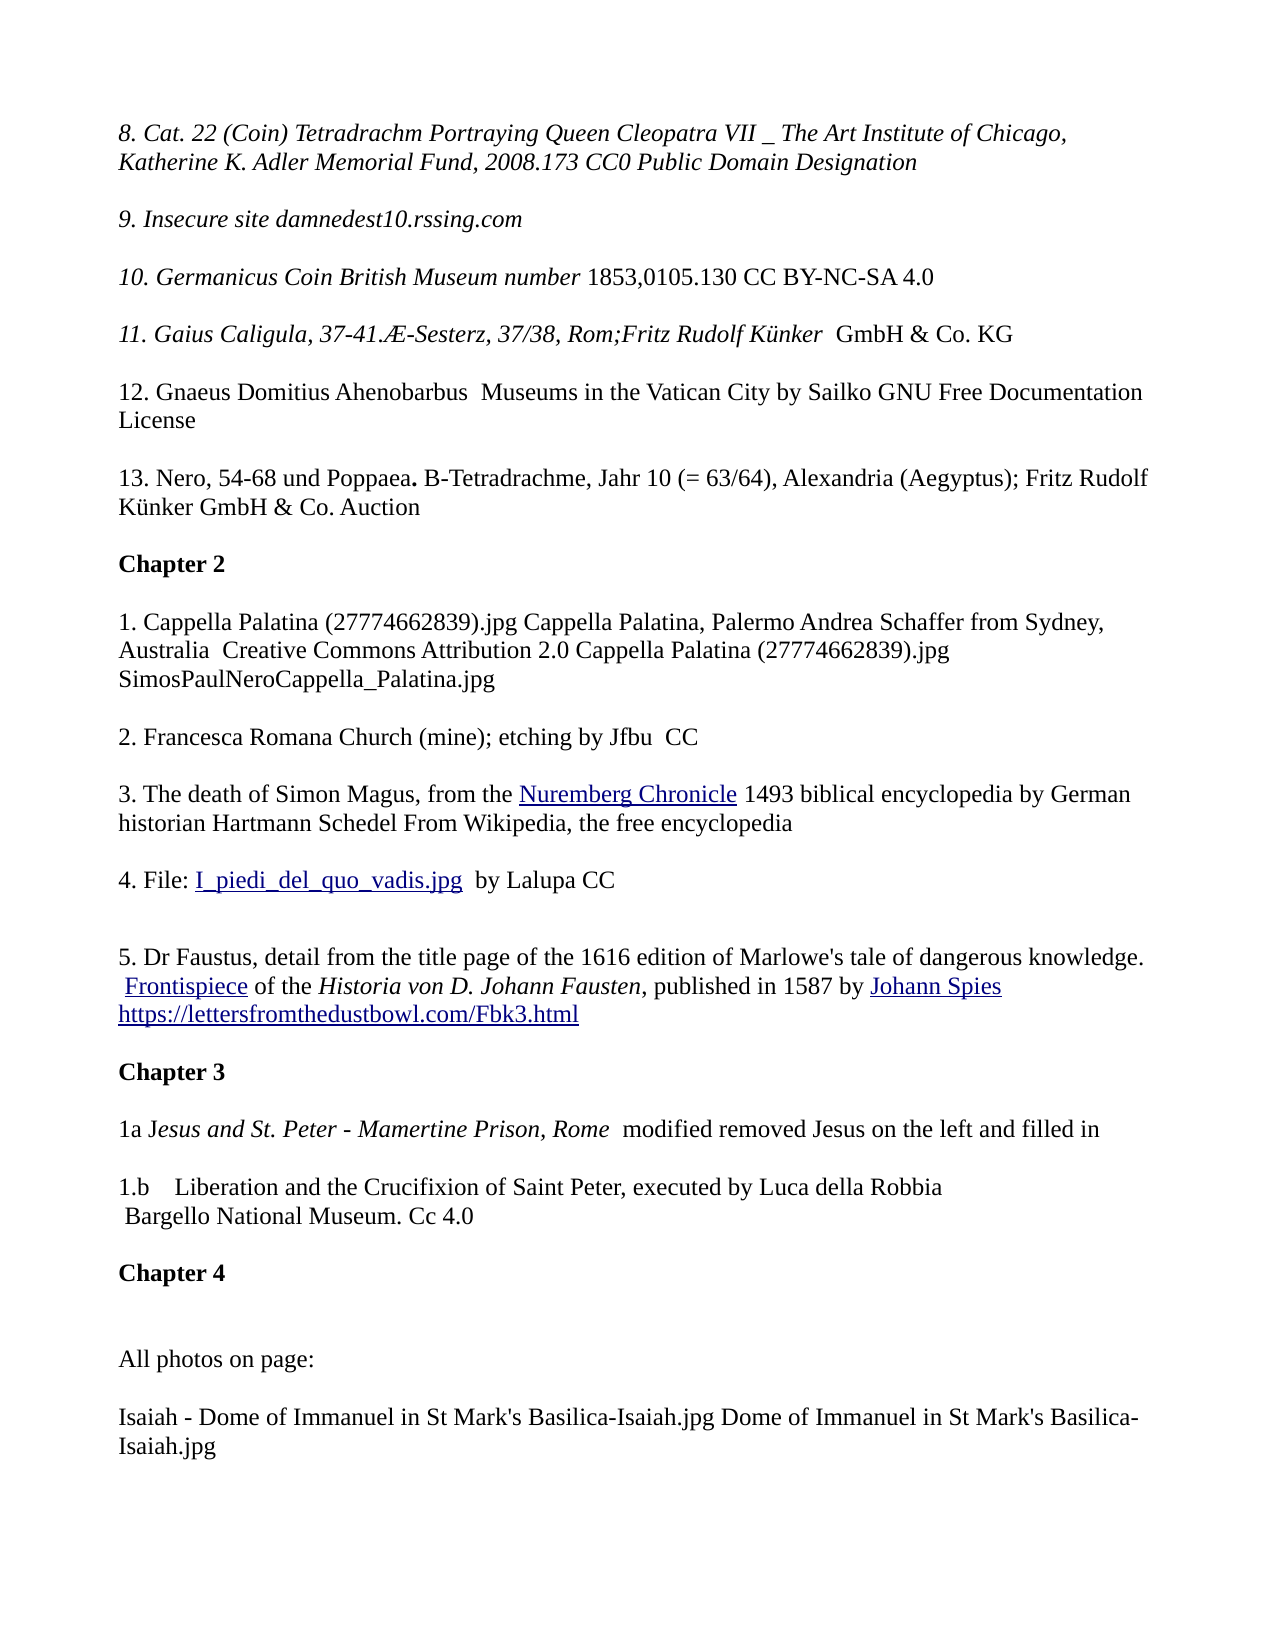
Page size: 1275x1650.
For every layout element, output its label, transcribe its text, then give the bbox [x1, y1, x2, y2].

text https://lettersfromthedustbowl.com/Fbk3.html [118, 999, 1157, 1028]
text 8. Cat. 22 (Coin) Tetradrachm Portraying Queen Cleopatra VII _ The Art Institute of Chicago, Katherine K. Adler Memorial Fund, 2008.173 CC0 Public Domain Designation [118, 118, 1157, 176]
text 10. Germanicus Coin British Museum number 1853,0105.130 CC BY-NC-SA 4.0 [118, 262, 1157, 291]
text Chapter 3 [118, 1057, 1157, 1086]
text Frontispiece of the Historia von D. Johann Fausten, published in 1587 by Johann Spies [118, 971, 1157, 999]
text Isaiah - Dome of Immanuel in St Mark's Basilica-Isaiah.jpg Dome of Immanuel in St Mark's Basilica-Isaiah.jpg [118, 1402, 1157, 1459]
text Chapter 4 [118, 1258, 1157, 1287]
text 12. Gnaeus Domitius Ahenobarbus Museums in the Vatican City by Sailko GNU Free Documentation License [118, 377, 1157, 434]
text 1a Jesus and St. Peter - Mamertine Prison, Rome modified removed Jesus on the left and filled in [118, 1114, 1157, 1143]
text 9. Insecure site damnedest10.rssing.com [118, 204, 1157, 233]
text All photos on page: [118, 1344, 1157, 1373]
text 11. Gaius Caligula, 37-41.Æ-Sesterz, 37/38, Rom;Fritz Rudolf Künker GmbH & Co. KG [118, 319, 1157, 348]
text Bargello National Museum. Cc 4.0 [118, 1201, 1157, 1229]
text 4. File: I_piedi_del_quo_vadis.jpg by Lalupa CC [118, 866, 1157, 894]
text 1.b Liberation and the Crucifixion of Saint Peter, executed by Luca della Robbia [118, 1172, 1157, 1201]
text 3. The death of Simon Magus, from the Nuremberg Chronicle 1493 biblical encyclopedia by German historian Hartmann Schedel From Wikipedia, the free encyclopedia [118, 779, 1157, 837]
text Chapter 2 [118, 549, 1157, 578]
text 5. Dr Faustus, detail from the title page of the 1616 edition of Marlowe's tale of dangerous knowledge. [118, 942, 1157, 971]
text 1. Cappella Palatina (27774662839).jpg Cappella Palatina, Palermo Andrea Schaffer from Sydney, Australia Creative Commons Attribution 2.0 Cappella Palatina (27774662839).jpg SimosPaulNeroCappella_Palatina.jpg [118, 607, 1157, 693]
text 2. Francesca Romana Church (mine); etching by Jfbu CC [118, 722, 1157, 751]
text 13. Nero, 54-68 und Poppaea. B-Tetradrachme, Jahr 10 (= 63/64), Alexandria (Aegyptus); Fritz Rudolf Künker GmbH & Co. Auction [118, 463, 1157, 521]
